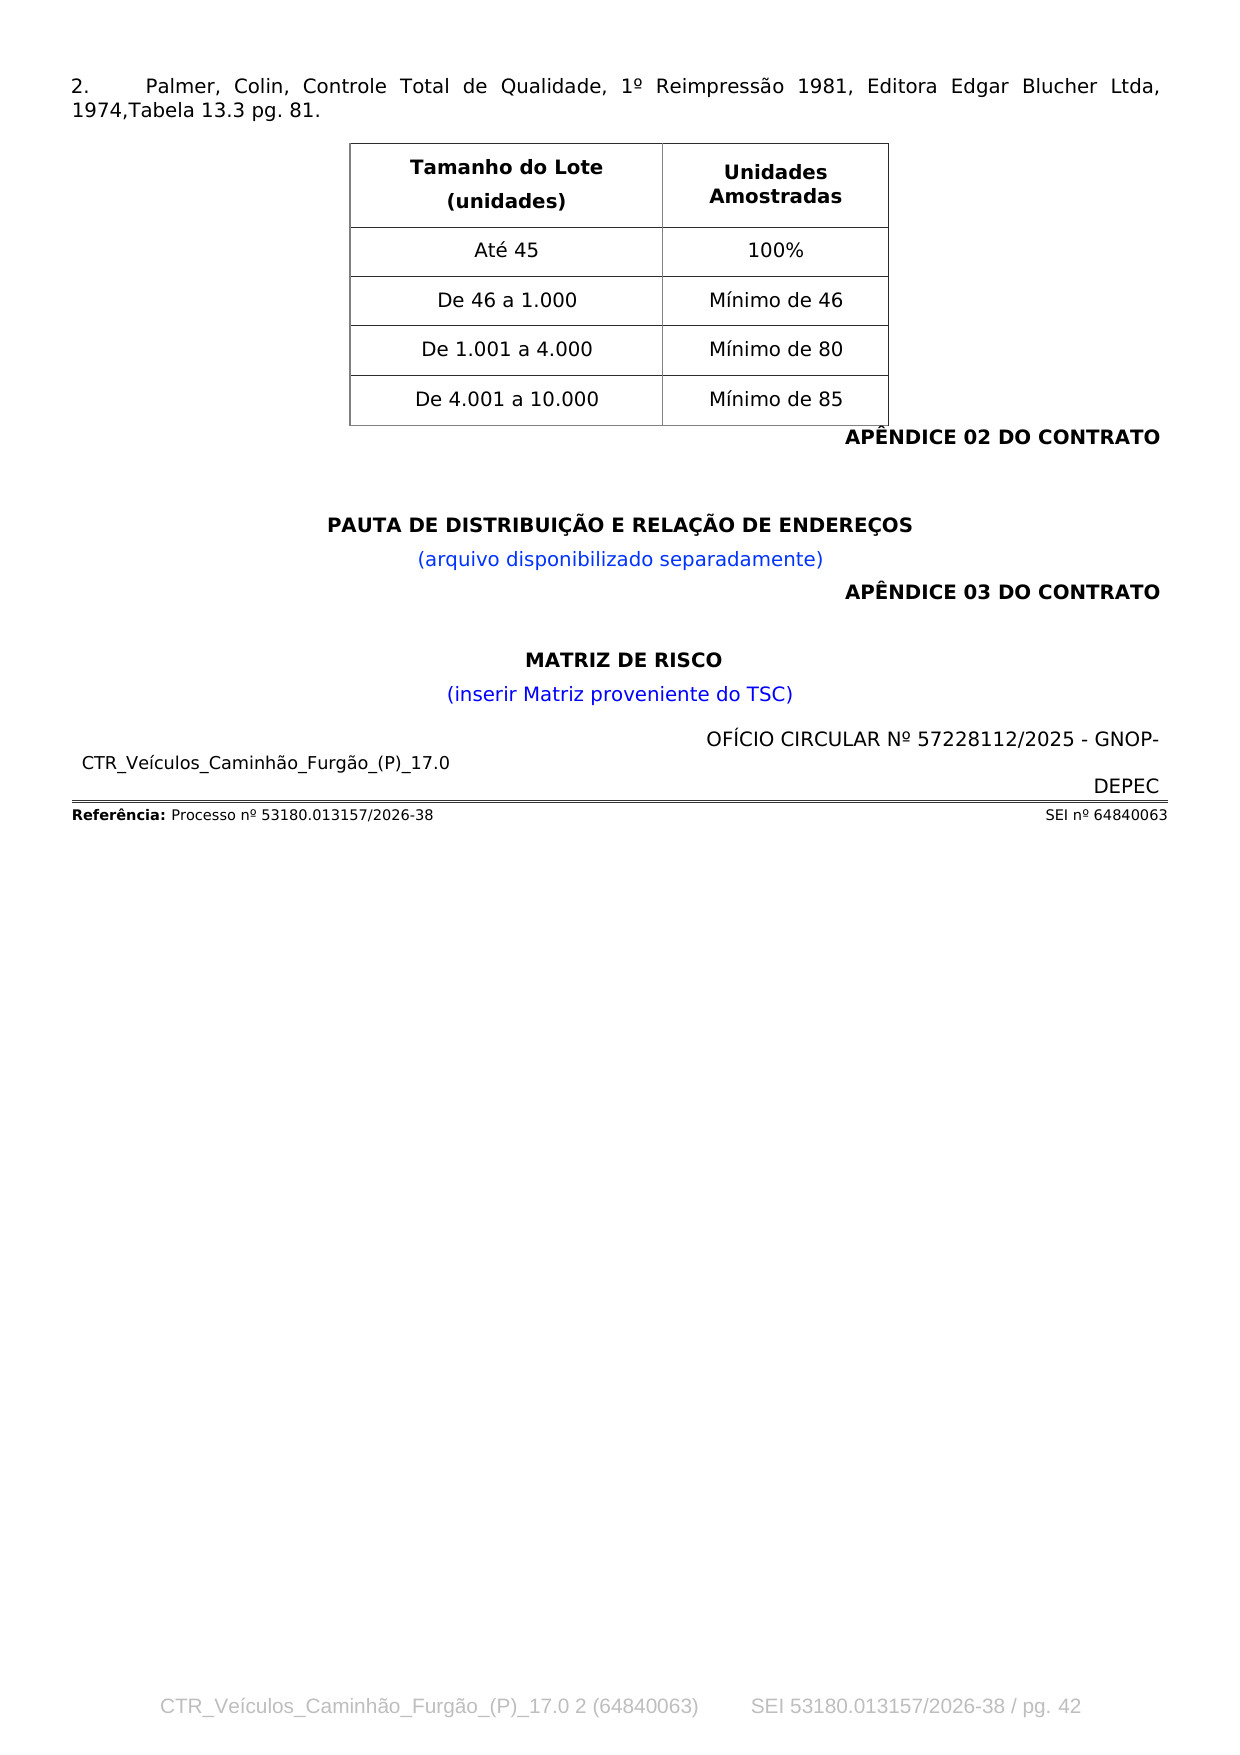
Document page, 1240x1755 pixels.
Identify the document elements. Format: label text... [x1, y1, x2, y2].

table_cell De 46 a 1.000 [351, 277, 662, 325]
table_header Unidades Amostradas [663, 144, 888, 227]
table_cell Mínimo de 46 [663, 277, 888, 325]
text CTR_Veículos_Caminhão_Furgão_(P)_17.0 [82, 753, 1168, 774]
text (arquivo disponibilizado separadamente) [73, 548, 1168, 571]
text PAUTA DE DISTRIBUIÇÃO E RELAÇÃO DE ENDEREÇOS [79, 514, 1161, 537]
table_cell Mínimo de 85 [663, 376, 888, 425]
table_cell Mínimo de 80 [663, 326, 888, 374]
text (inserir Matriz proveniente do TSC) [72, 683, 1168, 706]
list Palmer, Colin, Controle Total de Qualidade, 1º Reimpressão 1981, Editora Edgar Blucher Ltda, 1974,Tabela 13.3 pg. 81. [71, 75, 1161, 122]
table_cell De 4.001 a 10.000 [351, 376, 662, 425]
text MATRIZ DE RISCO [79, 649, 1168, 672]
text DEPEC [72, 775, 1159, 798]
text OFÍCIO CIRCULAR Nº 57228112/2025 - GNOP- [72, 728, 1159, 752]
table_cell 100% [663, 228, 888, 276]
table_cell Até 45 [351, 228, 662, 276]
table_header Tamanho do Lote (unidades) [351, 144, 662, 227]
table_cell De 1.001 a 4.000 [351, 326, 662, 374]
text APÊNDICE 03 DO CONTRATO [72, 581, 1160, 604]
text APÊNDICE 02 DO CONTRATO [72, 426, 1160, 449]
text Referência: Processo nº 53180.013157/2026-38 SEI nº 64840063 [72, 807, 1168, 824]
